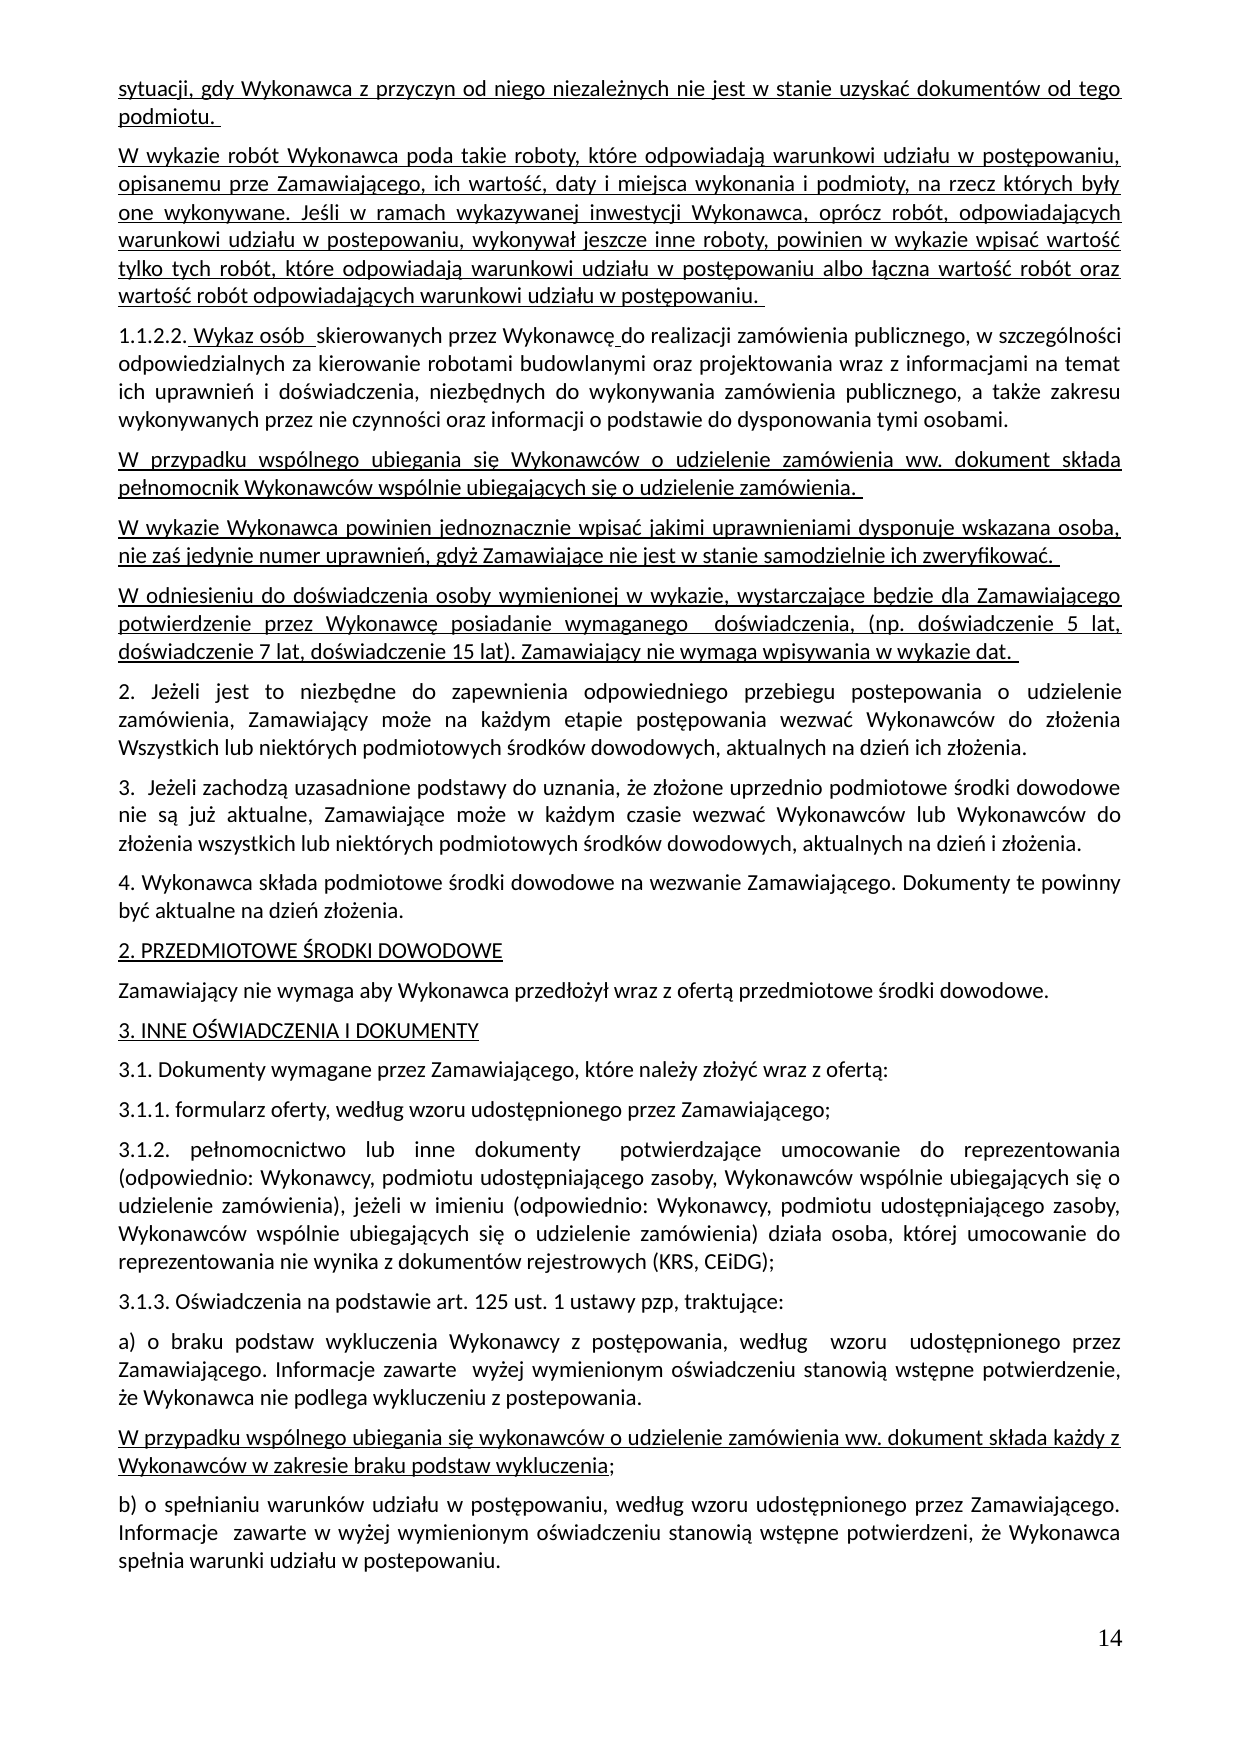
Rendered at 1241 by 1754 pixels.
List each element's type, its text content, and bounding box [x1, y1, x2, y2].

text podmiotu. [118, 99, 1122, 130]
text a) o braku podstaw wykluczenia Wykonawcy z postępowania, według wzoru udostępnionego przez Zamawiającego. Informacje zawarte wyżej wymienionym oświadczeniu stanowią wstępne potwierdzenie, że Wykonawca nie podlega wykluczeniu z postepowania. [118, 1327, 1122, 1411]
text 2. Jeżeli jest to niezbędne do zapewnienia odpowiedniego przebiegu postepowania o udzielenie zamówienia, Zamawiający może na każdym etapie postępowania wezwać Wykonawców do złożenia Wszystkich lub niektórych podmiotowych środków dowodowych, aktualnych na dzień ich złożenia. [118, 677, 1122, 761]
text b) o spełnianiu warunków udziału w postępowaniu, według wzoru udostępnionego przez Zamawiającego. Informacje zawarte w wyżej wymienionym oświadczeniu stanowią wstępne potwierdzeni, że Wykonawca spełnia warunki udziału w postepowaniu. [118, 1491, 1122, 1574]
text 3.1.3. Oświadczenia na podstawie art. 125 ust. 1 ustawy pzp, traktujące: [118, 1287, 1122, 1315]
text Zamawiający nie wymaga aby Wykonawca przedłożył wraz z ofertą przedmiotowe środki dowodowe. [118, 976, 1122, 1004]
text 2. PRZEDMIOTOWE ŚRODKI DOWODOWE [118, 936, 1122, 964]
text 3. INNE OŚWIADCZENIA I DOKUMENTY [118, 1016, 1122, 1044]
text 1.1.2.2. Wykaz osób skierowanych przez Wykonawcę do realizacji zamówienia publicznego, w szczególności odpowiedzialnych za kierowanie robotami budowlanymi oraz projektowania wraz z informacjami na temat ich uprawnień i doświadczenia, niezbędnych do wykonywania zamówienia publicznego, a także zakresu wykonywanych przez nie czynności oraz informacji o podstawie do dysponowania tymi osobami. [118, 321, 1122, 433]
text 3.1. Dokumenty wymagane przez Zamawiającego, które należy złożyć wraz z ofertą: [118, 1056, 1122, 1084]
text pełnomocnik Wykonawców wspólnie ubiegających się o udzielenie zamówienia. [118, 471, 1122, 501]
text doświadczenie 7 lat, doświadczenie 15 lat). Zamawiający nie wymaga wpisywania w wykazie dat. [118, 634, 1122, 665]
text 4. Wykonawca składa podmiotowe środki dowodowe na wezwanie Zamawiającego. Dokumenty te powinny być aktualne na dzień złożenia. [118, 868, 1122, 924]
text 3.1.1. formularz oferty, według wzoru udostępnionego przez Zamawiającego; [118, 1095, 1122, 1123]
text W przypadku wspólnego ubiegania się wykonawców o udzielenie zamówienia ww. dokument składa każdy z Wykonawców w zakresie braku podstaw wykluczenia; [118, 1423, 1122, 1479]
text 3.1.2. pełnomocnictwo lub inne dokumenty potwierdzające umocowanie do reprezentowania (odpowiednio: Wykonawcy, podmiotu udostępniającego zasoby, Wykonawców wspólnie ubiegających się o udzielenie zamówienia), jeżeli w imieniu (odpowiednio: Wykonawcy, podmiotu udostępniającego zasoby, Wykonawców wspólnie ubiegających się o udzielenie zamówienia) działa osoba, której umocowanie do reprezentowania nie wynika z dokumentów rejestrowych (KRS, CEiDG); [118, 1135, 1122, 1275]
text sytuacji, gdy Wykonawca z przyczyn od niego niezależnych nie jest w stanie uzyskać dokumentów od tego [118, 74, 1122, 98]
text W przypadku wspólnego ubiegania się Wykonawców o udzielenie zamówienia ww. dokument składa [118, 445, 1122, 469]
text warunkowi udziału w postepowaniu, wykonywał jeszcze inne roboty, powinien w wykazie wpisać wartość tylko tych robót, które odpowiadają warunkowi udziału w postępowaniu albo łączna wartość robót oraz wartość robót odpowiadających warunkowi udziału w postępowaniu. [118, 223, 1122, 310]
text W odniesieniu do doświadczenia osoby wymienionej w wykazie, wystarczające będzie dla Zamawiającego [118, 581, 1122, 605]
text 3. Jeżeli zachodzą uzasadnione podstawy do uznania, że złożone uprzednio podmiotowe środki dowodowe nie są już aktualne, Zamawiające może w każdym czasie wezwać Wykonawców lub Wykonawców do złożenia wszystkich lub niektórych podmiotowych środków dowodowych, aktualnych na dzień i złożenia. [118, 773, 1122, 857]
text potwierdzenie przez Wykonawcę posiadanie wymaganego doświadczenia, (np. doświadczenie 5 lat, [118, 607, 1122, 633]
text W wykazie Wykonawca powinien jednoznacznie wpisać jakimi uprawnieniami dysponuje wskazana osoba, nie zaś jedynie numer uprawnień, gdyż Zamawiające nie jest w stanie samodzielnie ich zweryfikować. [118, 513, 1122, 569]
text W wykazie robót Wykonawca poda takie roboty, które odpowiadają warunkowi udziału w postępowaniu, opisanemu prze Zamawiającego, ich wartość, daty i miejsca wykonania i podmioty, na rzecz których były one wykonywane. Jeśli w ramach wykazywanej inwestycji Wykonawca, oprócz robót, odpowiadających [118, 142, 1122, 222]
